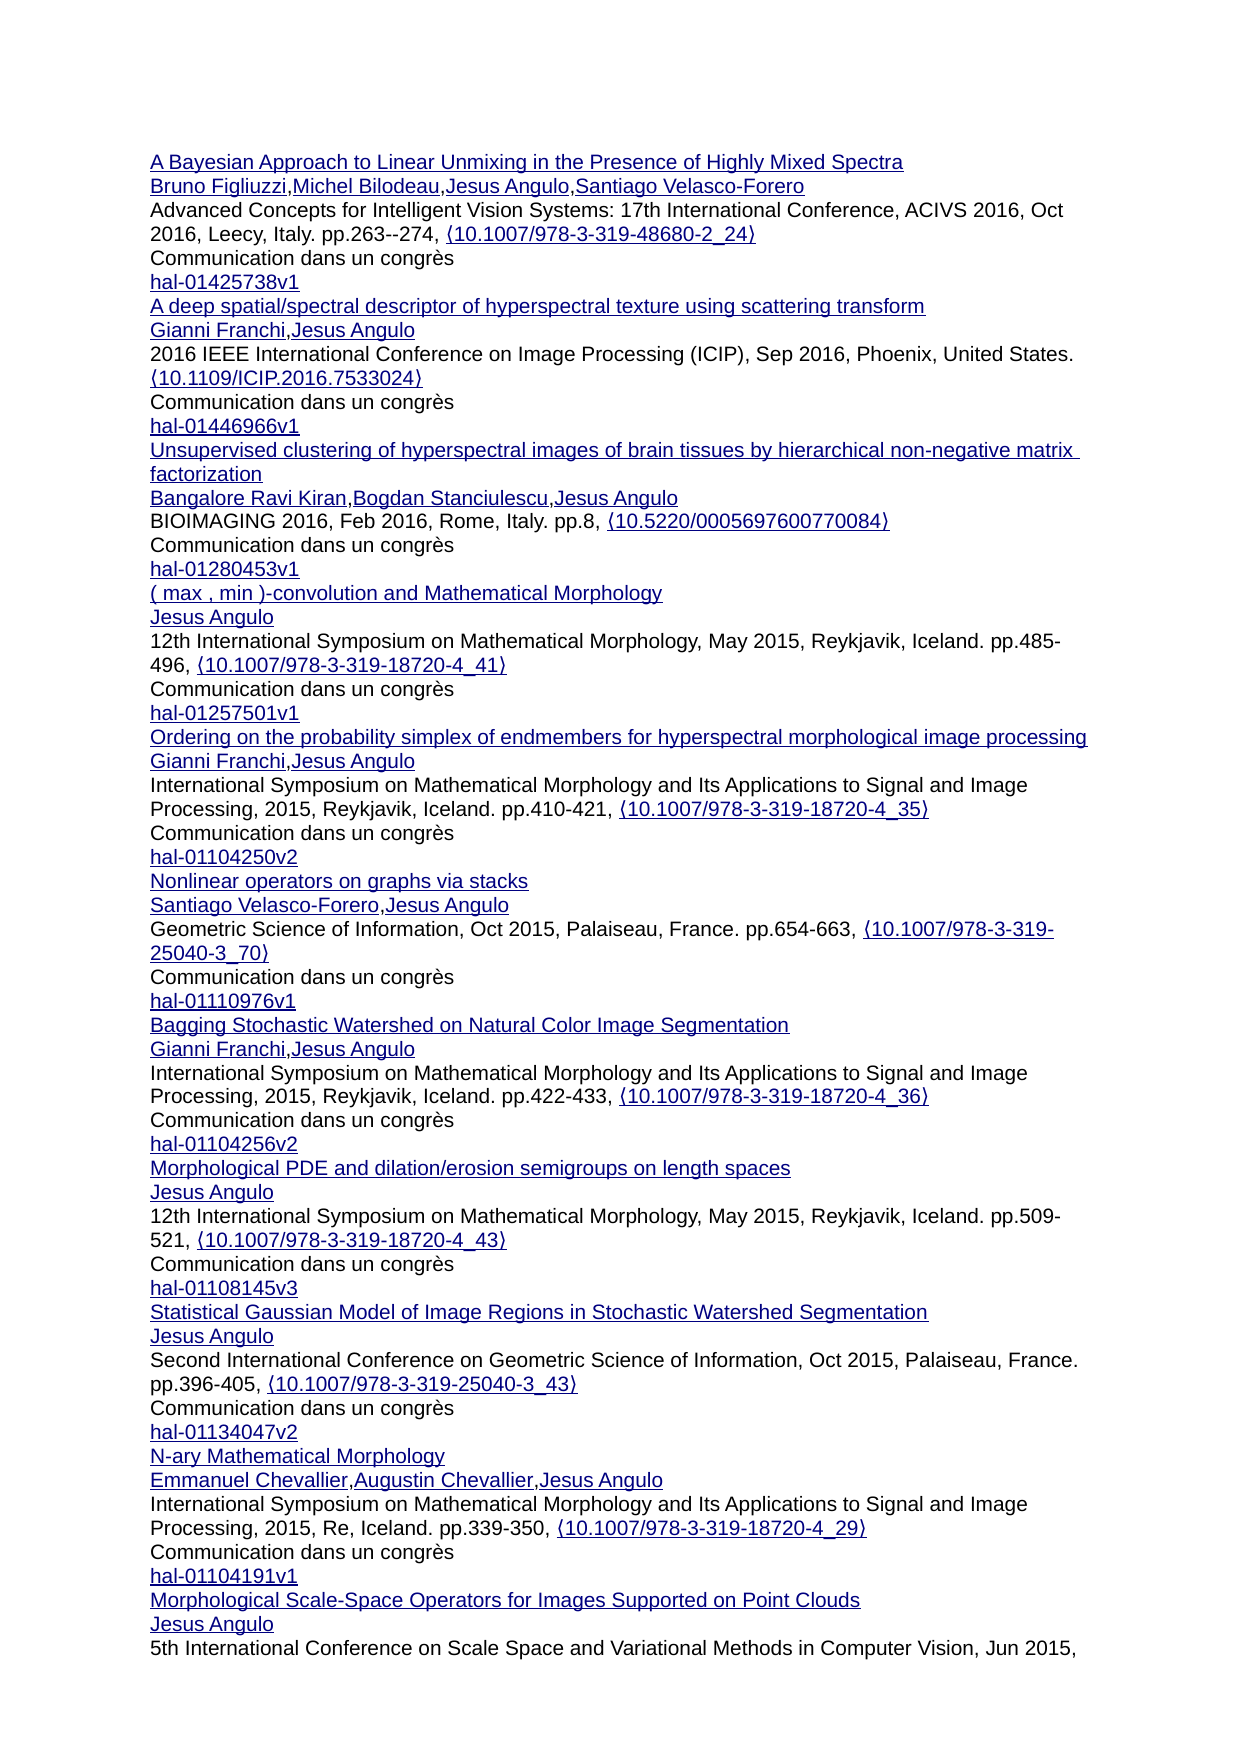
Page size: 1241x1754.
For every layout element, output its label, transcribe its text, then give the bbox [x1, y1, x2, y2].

table_cell Ordering on the probability simplex of endmembers for hyperspectral morphological image processing Gianni Franchi,Jesus Angulo International Symposium on Mathematical Morphology and Its Applications to Signal and Image Processing, 2015, Reykjavik, Iceland. pp.410-421, ⟨10.1007/978-3-319-18720-4_35⟩ Communication dans un congrès hal-01104250v2 [150, 725, 1090, 869]
table_cell Morphological Scale-Space Operators for Images Supported on Point Clouds Jesus Angulo 5th International Conference on Scale Space and Variational Methods in Computer Vision, Jun 2015, [150, 1588, 1090, 1659]
table_cell Unsupervised clustering of hyperspectral images of brain tissues by hierarchical non-negative matrix factorization Bangalore Ravi Kiran,Bogdan Stanciulescu,Jesus Angulo BIOIMAGING 2016, Feb 2016, Rome, Italy. pp.8, ⟨10.5220/0005697600770084⟩ Communication dans un congrès hal-01280453v1 [150, 438, 1090, 581]
table_cell A deep spatial/spectral descriptor of hyperspectral texture using scattering transform Gianni Franchi,Jesus Angulo 2016 IEEE International Conference on Image Processing (ICIP), Sep 2016, Phoenix, United States. ⟨10.1109/ICIP.2016.7533024⟩ Communication dans un congrès hal-01446966v1 [150, 294, 1090, 437]
table_cell Bagging Stochastic Watershed on Natural Color Image Segmentation Gianni Franchi,Jesus Angulo International Symposium on Mathematical Morphology and Its Applications to Signal and Image Processing, 2015, Reykjavik, Iceland. pp.422-433, ⟨10.1007/978-3-319-18720-4_36⟩ Communication dans un congrès hal-01104256v2 [150, 1013, 1090, 1156]
table_cell ( max , min )-convolution and Mathematical Morphology Jesus Angulo 12th International Symposium on Mathematical Morphology, May 2015, Reykjavik, Iceland. pp.485-496, ⟨10.1007/978-3-319-18720-4_41⟩ Communication dans un congrès hal-01257501v1 [150, 581, 1090, 725]
table_cell Statistical Gaussian Model of Image Regions in Stochastic Watershed Segmentation Jesus Angulo Second International Conference on Geometric Science of Information, Oct 2015, Palaiseau, France. pp.396-405, ⟨10.1007/978-3-319-25040-3_43⟩ Communication dans un congrès hal-01134047v2 [150, 1300, 1090, 1444]
table_cell A Bayesian Approach to Linear Unmixing in the Presence of Highly Mixed Spectra Bruno Figliuzzi,Michel Bilodeau,Jesus Angulo,Santiago Velasco-Forero Advanced Concepts for Intelligent Vision Systems: 17th International Conference, ACIVS 2016, Oct 2016, Leecy, Italy. pp.263--274, ⟨10.1007/978-3-319-48680-2_24⟩ Communication dans un congrès hal-01425738v1 [150, 150, 1090, 294]
table_cell Morphological PDE and dilation/erosion semigroups on length spaces Jesus Angulo 12th International Symposium on Mathematical Morphology, May 2015, Reykjavik, Iceland. pp.509-521, ⟨10.1007/978-3-319-18720-4_43⟩ Communication dans un congrès hal-01108145v3 [150, 1156, 1090, 1300]
table_cell Nonlinear operators on graphs via stacks Santiago Velasco-Forero,Jesus Angulo Geometric Science of Information, Oct 2015, Palaiseau, France. pp.654-663, ⟨10.1007/978-3-319-25040-3_70⟩ Communication dans un congrès hal-01110976v1 [150, 869, 1090, 1012]
table_cell N-ary Mathematical Morphology Emmanuel Chevallier,Augustin Chevallier,Jesus Angulo International Symposium on Mathematical Morphology and Its Applications to Signal and Image Processing, 2015, Re, Iceland. pp.339-350, ⟨10.1007/978-3-319-18720-4_29⟩ Communication dans un congrès hal-01104191v1 [150, 1444, 1090, 1587]
